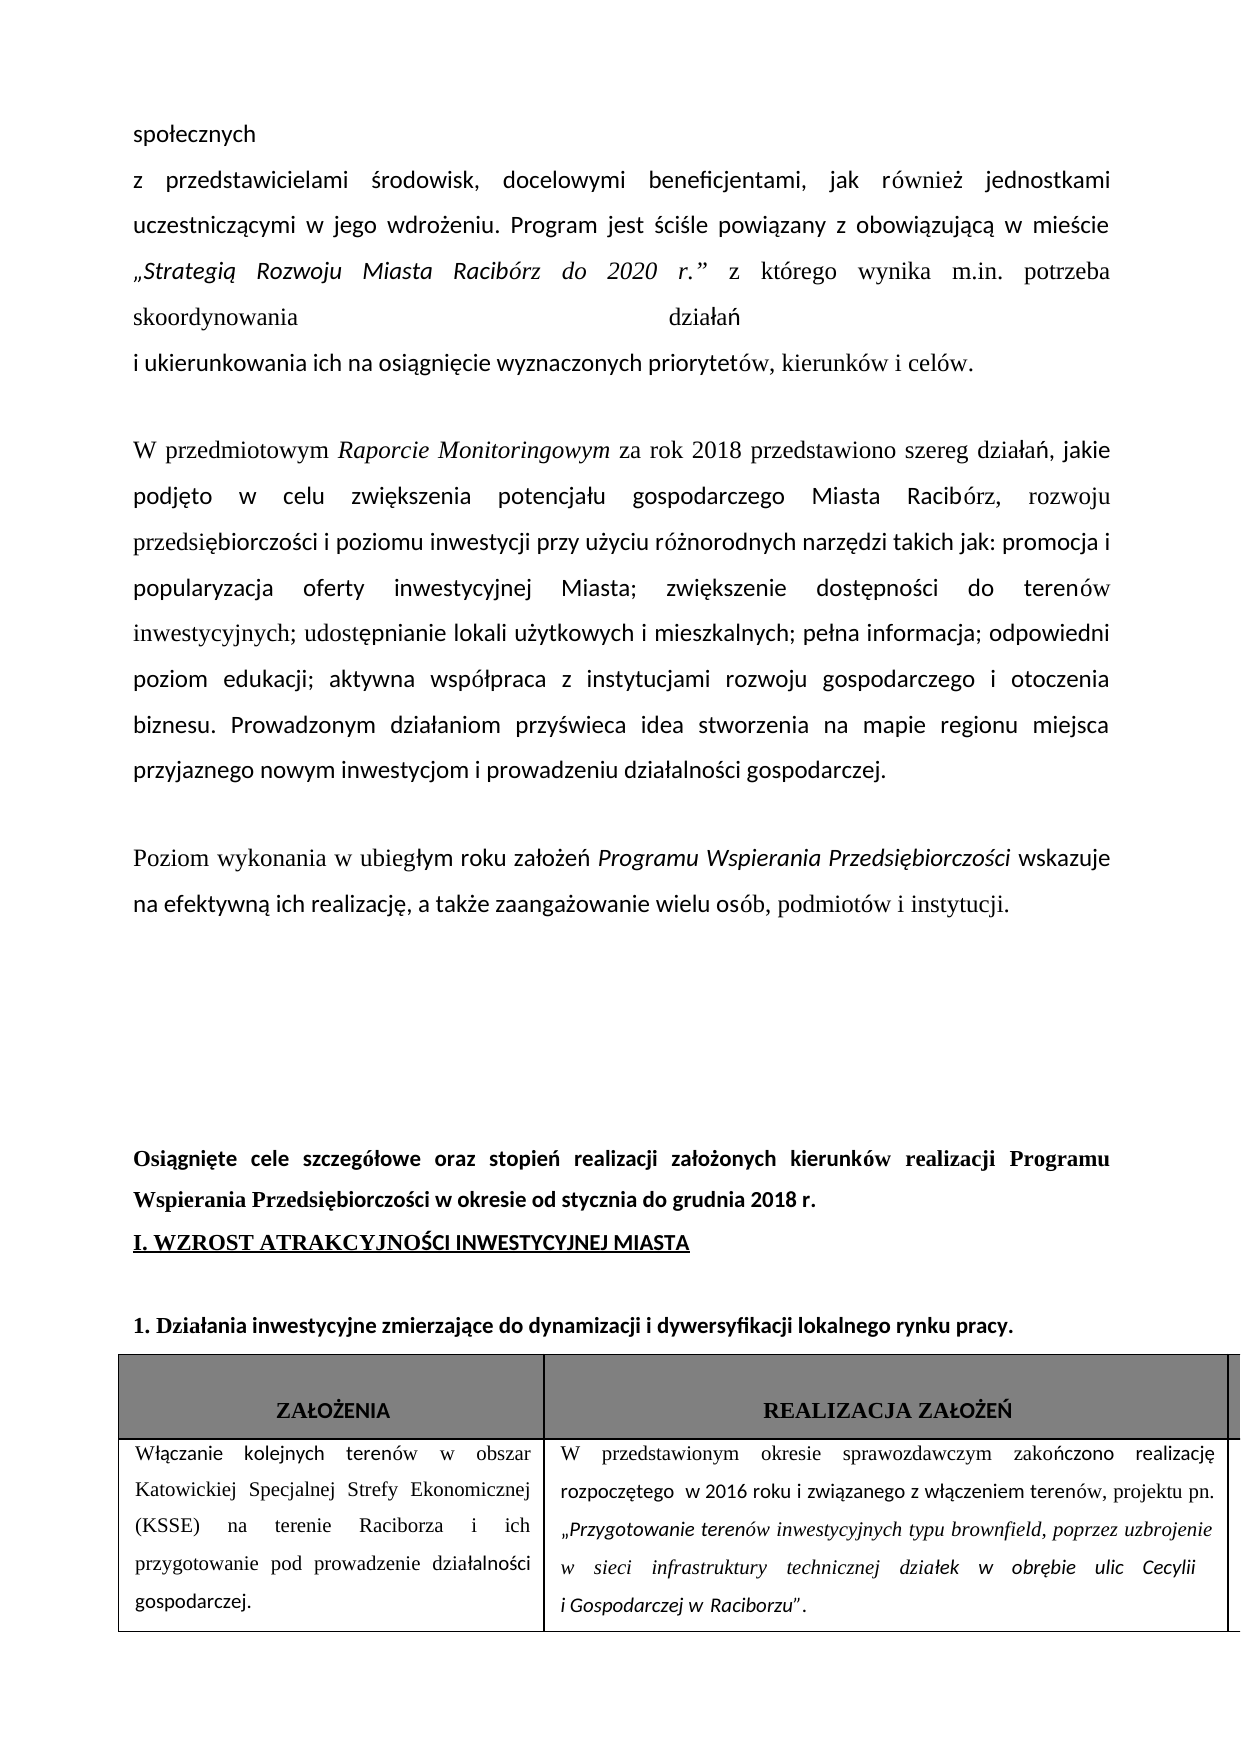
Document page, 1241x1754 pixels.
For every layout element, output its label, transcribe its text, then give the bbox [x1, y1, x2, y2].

table_cell Włączanie kolejnych terenów w obszar Katowickiej Specjalnej Strefy Ekonomicznej (KSSE) na terenie Raciborza i ich przygotowanie pod prowadzenie działalności gospodarczej. [119, 1440, 543, 1631]
text Osiągnięte cele szczegółowe oraz stopień realizacji założonych kierunków realizacji Programu Wspierania Przedsiębiorczości w okresie od stycznia do grudnia 2018 r. [133, 1144, 1111, 1214]
table_header PODMIOT REALIZUJĄCY [1229, 1355, 1240, 1438]
text W przedmiotowym Raporcie Monitoringowym za rok 2018 przedstawiono szereg działań, jakie podjęto w celu zwiększenia potencjału gospodarczego Miasta Racibórz, rozwoju przedsiębiorczości i poziomu inwestycji przy użyciu różnorodnych narzędzi takich jak: promocja i popularyzacja oferty inwestycyjnej Miasta; zwiększenie dostępności do terenów inwestycyjnych; udostępnianie lokali użytkowych i mieszkalnych; pełna informacja; odpowiedni poziom edukacji; aktywna współpraca z instytucjami rozwoju gospodarczego i otoczenia biznesu. Prowadzonym działaniom przyświeca idea stworzenia na mapie regionu miejsca przyjaznego nowym inwestycjom i prowadzeniu działalności gospodarczej. [133, 434, 1111, 785]
text społecznych z przedstawicielami środowisk, docelowymi beneficjentami, jak również jednostkami uczestniczącymi w jego wdrożeniu. Program jest ściśle powiązany z obowiązującą w mieście „Strategią Rozwoju Miasta Racibórz do 2020 r.” z którego wynika m.in. potrzeba skoordynowania działań i ukierunkowania ich na osiągnięcie wyznaczonych priorytetów, kierunków i celów. [133, 118, 1111, 377]
table_header REALIZACJA ZAŁOŻEŃ [545, 1355, 1227, 1438]
text I. WZROST ATRAKCYJNOŚCI INWESTYCYJNEJ MIASTA [133, 1228, 1111, 1256]
text 1. Działania inwestycyjne zmierzające do dynamizacji i dywersyfikacji lokalnego rynku pracy. [133, 1312, 1111, 1339]
table_cell W przedstawionym okresie sprawozdawczym zakończono realizację rozpoczętego w 2016 roku i związanego z włączeniem terenów, projektu pn. „Przygotowanie terenów inwestycyjnych typu brownfield, poprzez uzbrojenie w sieci infrastruktury technicznej działek w obrębie ulic Cecylii i Gospodarczej w Raciborzu”. [545, 1440, 1227, 1631]
text Poziom wykonania w ubiegłym roku założeń Programu Wspierania Przedsiębiorczości wskazuje na efektywną ich realizację, a także zaangażowanie wielu osób, podmiotów i instytucji. [133, 842, 1111, 918]
table_header ZAŁOŻENIA [119, 1355, 543, 1438]
